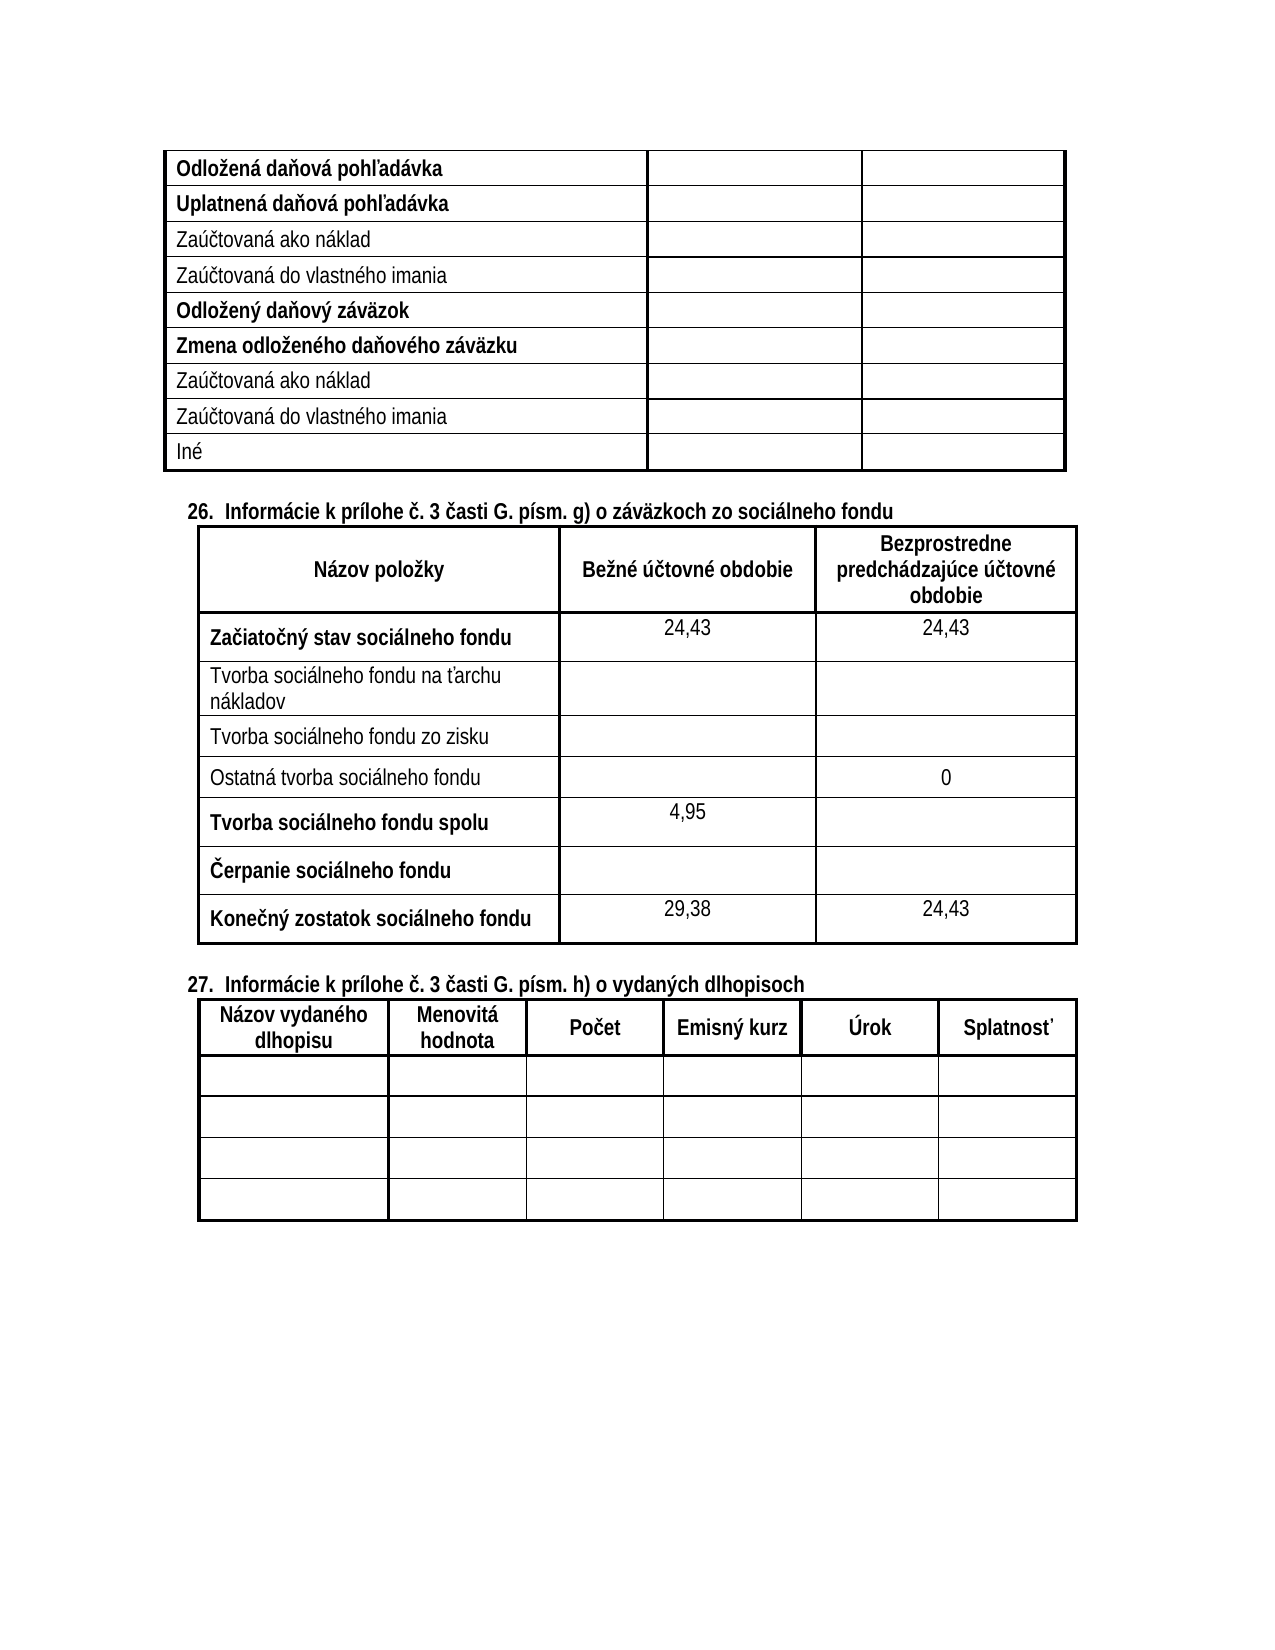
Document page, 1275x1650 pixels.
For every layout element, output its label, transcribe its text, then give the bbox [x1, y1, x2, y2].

table_header Názov položky [200, 528, 558, 611]
table_cell Iné [167, 434, 646, 469]
table_header Úrok [803, 1001, 937, 1054]
table_cell [664, 1097, 801, 1136]
table_cell [561, 757, 815, 797]
table_cell Tvorba sociálneho fondu zo zisku [200, 716, 558, 756]
table_cell [649, 186, 861, 221]
table_cell [802, 1097, 938, 1136]
table_cell [802, 1179, 938, 1219]
table_header Bežné účtovné obdobie [561, 528, 814, 611]
table_cell [561, 716, 815, 756]
table_cell [201, 1179, 387, 1219]
table_cell [649, 293, 861, 327]
table_cell Uplatnená daňová pohľadávka [167, 186, 646, 221]
table_cell [802, 1138, 938, 1178]
table_header Menovitá hodnota [390, 1001, 525, 1054]
table_cell Tvorba sociálneho fondu spolu [200, 798, 558, 846]
table_cell [649, 434, 861, 469]
text 27. Informácie k prílohe č. 3 časti G. písm. h) o vydaných dlhopisoch [187, 971, 1087, 998]
table_cell [863, 434, 1063, 469]
table_cell Čerpanie sociálneho fondu [200, 847, 558, 894]
table_cell [863, 293, 1063, 327]
table_cell [390, 1138, 526, 1178]
table_cell [527, 1179, 663, 1219]
table_cell [863, 328, 1063, 362]
table_cell [939, 1179, 1075, 1219]
table_cell Konečný zostatok sociálneho fondu [200, 895, 558, 942]
table_cell [390, 1057, 526, 1095]
table_cell [939, 1097, 1075, 1136]
table_cell [664, 1057, 801, 1095]
table_cell Ostatná tvorba sociálneho fondu [200, 757, 558, 797]
table_cell Zaúčtovaná ako náklad [167, 222, 646, 256]
table_header Bezprostredne predchádzajúce účtovné obdobie [817, 528, 1075, 611]
table_cell [201, 1138, 387, 1178]
table_cell Zaúčtovaná do vlastného imania [167, 399, 646, 433]
table_cell [390, 1179, 526, 1219]
table_cell [527, 1138, 663, 1178]
table_cell [527, 1057, 663, 1095]
table_cell [817, 847, 1075, 894]
table_cell 0 [817, 757, 1075, 797]
table_cell [664, 1138, 801, 1178]
table_cell [817, 716, 1075, 756]
table_cell [201, 1057, 387, 1095]
table_cell [939, 1138, 1075, 1178]
table_cell [390, 1097, 526, 1136]
table_cell [649, 151, 861, 185]
table_cell Začiatočný stav sociálneho fondu [200, 614, 558, 661]
table_cell 4,95 [561, 798, 815, 846]
table_cell 24,43 [561, 614, 815, 661]
table_cell [863, 364, 1063, 398]
table_cell [201, 1097, 387, 1136]
table_cell [649, 400, 861, 433]
table_cell [863, 258, 1063, 292]
table_cell [664, 1179, 801, 1219]
table_cell [649, 328, 861, 362]
table_cell 29,38 [561, 895, 815, 942]
table_cell Zmena odloženého daňového záväzku [167, 328, 646, 362]
table_cell 24,43 [817, 895, 1075, 942]
table_cell [939, 1057, 1075, 1095]
table_cell Zaúčtovaná ako náklad [167, 364, 646, 398]
table_cell [863, 400, 1063, 433]
table_header Splatnosť [940, 1001, 1075, 1054]
table_cell [649, 258, 861, 292]
table_cell [649, 364, 861, 398]
table_header Názov vydaného dlhopisu [201, 1001, 387, 1054]
table_cell [863, 222, 1063, 256]
table_cell [802, 1057, 938, 1095]
table_cell [561, 847, 815, 894]
table_cell [649, 222, 861, 256]
table_cell [817, 662, 1075, 714]
table_cell Odložený daňový záväzok [167, 293, 646, 327]
table_cell [863, 151, 1063, 185]
table_header Emisný kurz [665, 1001, 799, 1054]
table_cell [817, 798, 1075, 846]
table_cell 24,43 [817, 614, 1075, 661]
table_cell [527, 1097, 663, 1136]
table_cell Tvorba sociálneho fondu na ťarchu nákladov [200, 662, 558, 714]
table_cell [561, 662, 815, 714]
table_cell Odložená daňová pohľadávka [167, 151, 646, 185]
table_cell Zaúčtovaná do vlastného imania [167, 257, 646, 292]
table_cell [863, 186, 1063, 221]
table_header Počet [528, 1001, 662, 1054]
text 26. Informácie k prílohe č. 3 časti G. písm. g) o záväzkoch zo sociálneho fondu [187, 498, 1087, 524]
